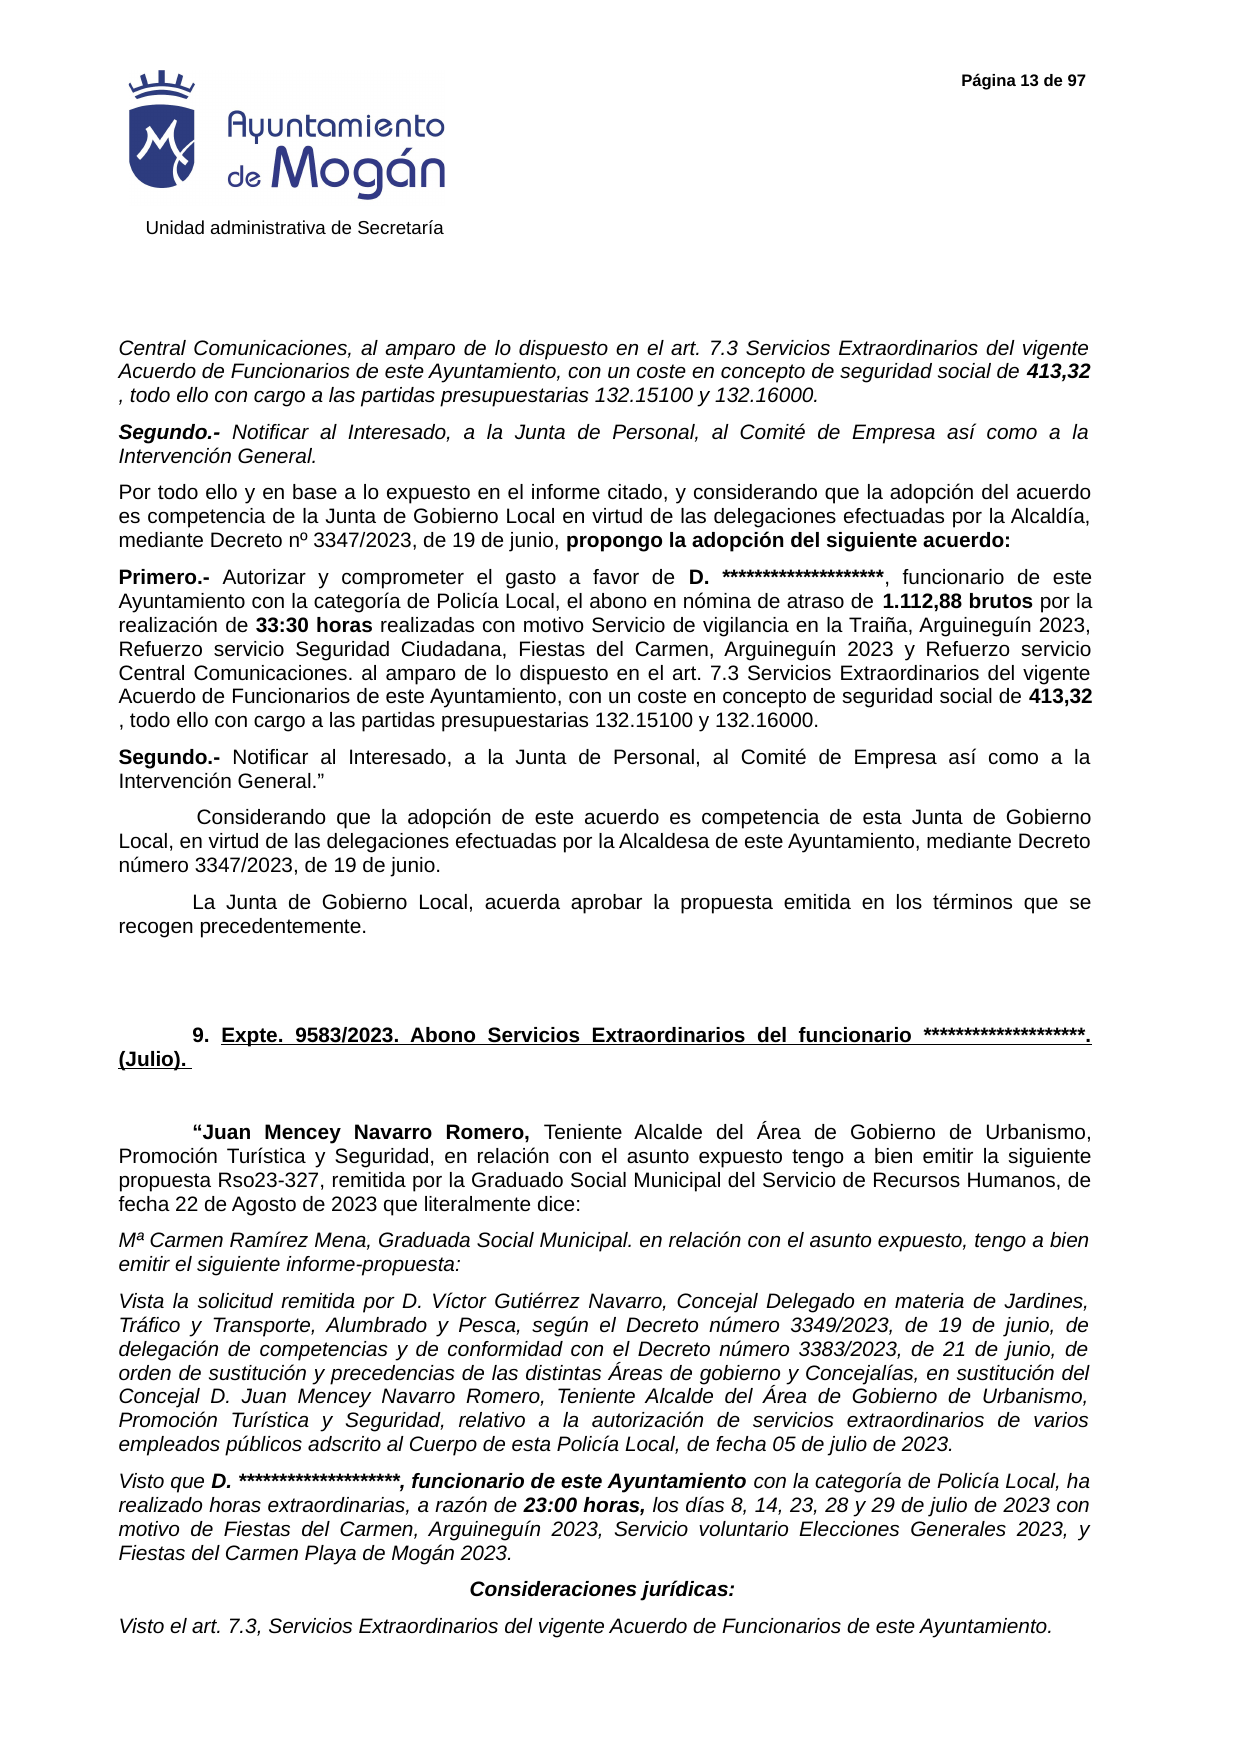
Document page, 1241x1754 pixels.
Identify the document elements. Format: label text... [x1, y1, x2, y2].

text “Juan Mencey Navarro Romero, Teniente Alcalde del Área de Gobierno de Urbanismo, Promoción Turística y Seguridad, en relación con el asunto expuesto tengo a bien emitir la siguiente propuesta Rso23-327, remitida por la Graduado Social Municipal del Servicio de Recursos Humanos, de fecha 22 de Agosto de 2023 que literalmente dice: [118, 1120, 1092, 1216]
picture [128, 70, 445, 206]
text La Junta de Gobierno Local, acuerda aprobar la propuesta emitida en los términos que se recogen precedentemente. [118, 889, 1092, 937]
text Considerando que la adopción de este acuerdo es competencia de esta Junta de Gobierno Local, en virtud de las delegaciones efectuadas por la Alcaldesa de este Ayuntamiento, mediante Decreto número 3347/2023, de 19 de junio. [118, 805, 1092, 877]
text Por todo ello y en base a lo expuesto en el informe citado, y considerando que la adopción del acuerdo es competencia de la Junta de Gobierno Local en virtud de las delegaciones efectuadas por la Alcaldía, mediante Decreto nº 3347/2023, de 19 de junio, propongo la adopción del siguiente acuerdo: [118, 480, 1092, 552]
text Vista la solicitud remitida por D. Víctor Gutiérrez Navarro, Concejal Delegado en materia de Jardines, Tráfico y Transporte, Alumbrado y Pesca, según el Decreto número 3349/2023, de 19 de junio, de delegación de competencias y de conformidad con el Decreto número 3383/2023, de 21 de junio, de orden de sustitución y precedencias de las distintas Áreas de gobierno y Concejalías, en sustitución del Concejal D. Juan Mencey Navarro Romero, Teniente Alcalde del Área de Gobierno de Urbanismo, Promoción Turística y Seguridad, relativo a la autorización de servicios extraordinarios de varios empleados públicos adscrito al Cuerpo de esta Policía Local, de fecha 05 de julio de 2023. [118, 1288, 1092, 1456]
text Primero.- Autorizar y comprometer el gasto a favor de D. ********************, funcionario de este Ayuntamiento con la categoría de Policía Local, el abono en nómina de atraso de 1.112,88 brutos por la realización de 33:30 horas realizadas con motivo Servicio de vigilancia en la Traiña, Arguineguín 2023, Refuerzo servicio Seguridad Ciudadana, Fiestas del Carmen, Arguineguín 2023 y Refuerzo servicio Central Comunicaciones. al amparo de lo dispuesto en el art. 7.3 Servicios Extraordinarios del vigente Acuerdo de Funcionarios de este Ayuntamiento, con un coste en concepto de seguridad social de 413,32 , todo ello con cargo a las partidas presupuestarias 132.15100 y 132.16000. [118, 564, 1092, 732]
text Visto que D. ********************, funcionario de este Ayuntamiento con la categoría de Policía Local, ha realizado horas extraordinarias, a razón de 23:00 horas, los días 8, 14, 23, 28 y 29 de julio de 2023 con motivo de Fiestas del Carmen, Arguineguín 2023, Servicio voluntario Elecciones Generales 2023, y Fiestas del Carmen Playa de Mogán 2023. [118, 1469, 1092, 1564]
text Consideraciones jurídicas: [118, 1577, 1092, 1601]
text Visto el art. 7.3, Servicios Extraordinarios del vigente Acuerdo de Funcionarios de este Ayuntamiento. [118, 1613, 1092, 1637]
text 9. Expte. 9583/2023. Abono Servicios Extraordinarios del funcionario ********************. (Julio). [118, 1023, 1092, 1071]
text Mª Carmen Ramírez Mena, Graduada Social Municipal. en relación con el asunto expuesto, tengo a bien emitir el siguiente informe-propuesta: [118, 1228, 1092, 1276]
text Central Comunicaciones, al amparo de lo dispuesto en el art. 7.3 Servicios Extraordinarios del vigente Acuerdo de Funcionarios de este Ayuntamiento, con un coste en concepto de seguridad social de 413,32 , todo ello con cargo a las partidas presupuestarias 132.15100 y 132.16000. [118, 335, 1092, 407]
text Segundo.- Notificar al Interesado, a la Junta de Personal, al Comité de Empresa así como a la Intervención General.” [118, 745, 1092, 793]
text Segundo.- Notificar al Interesado, a la Junta de Personal, al Comité de Empresa así como a la Intervención General. [118, 420, 1092, 468]
